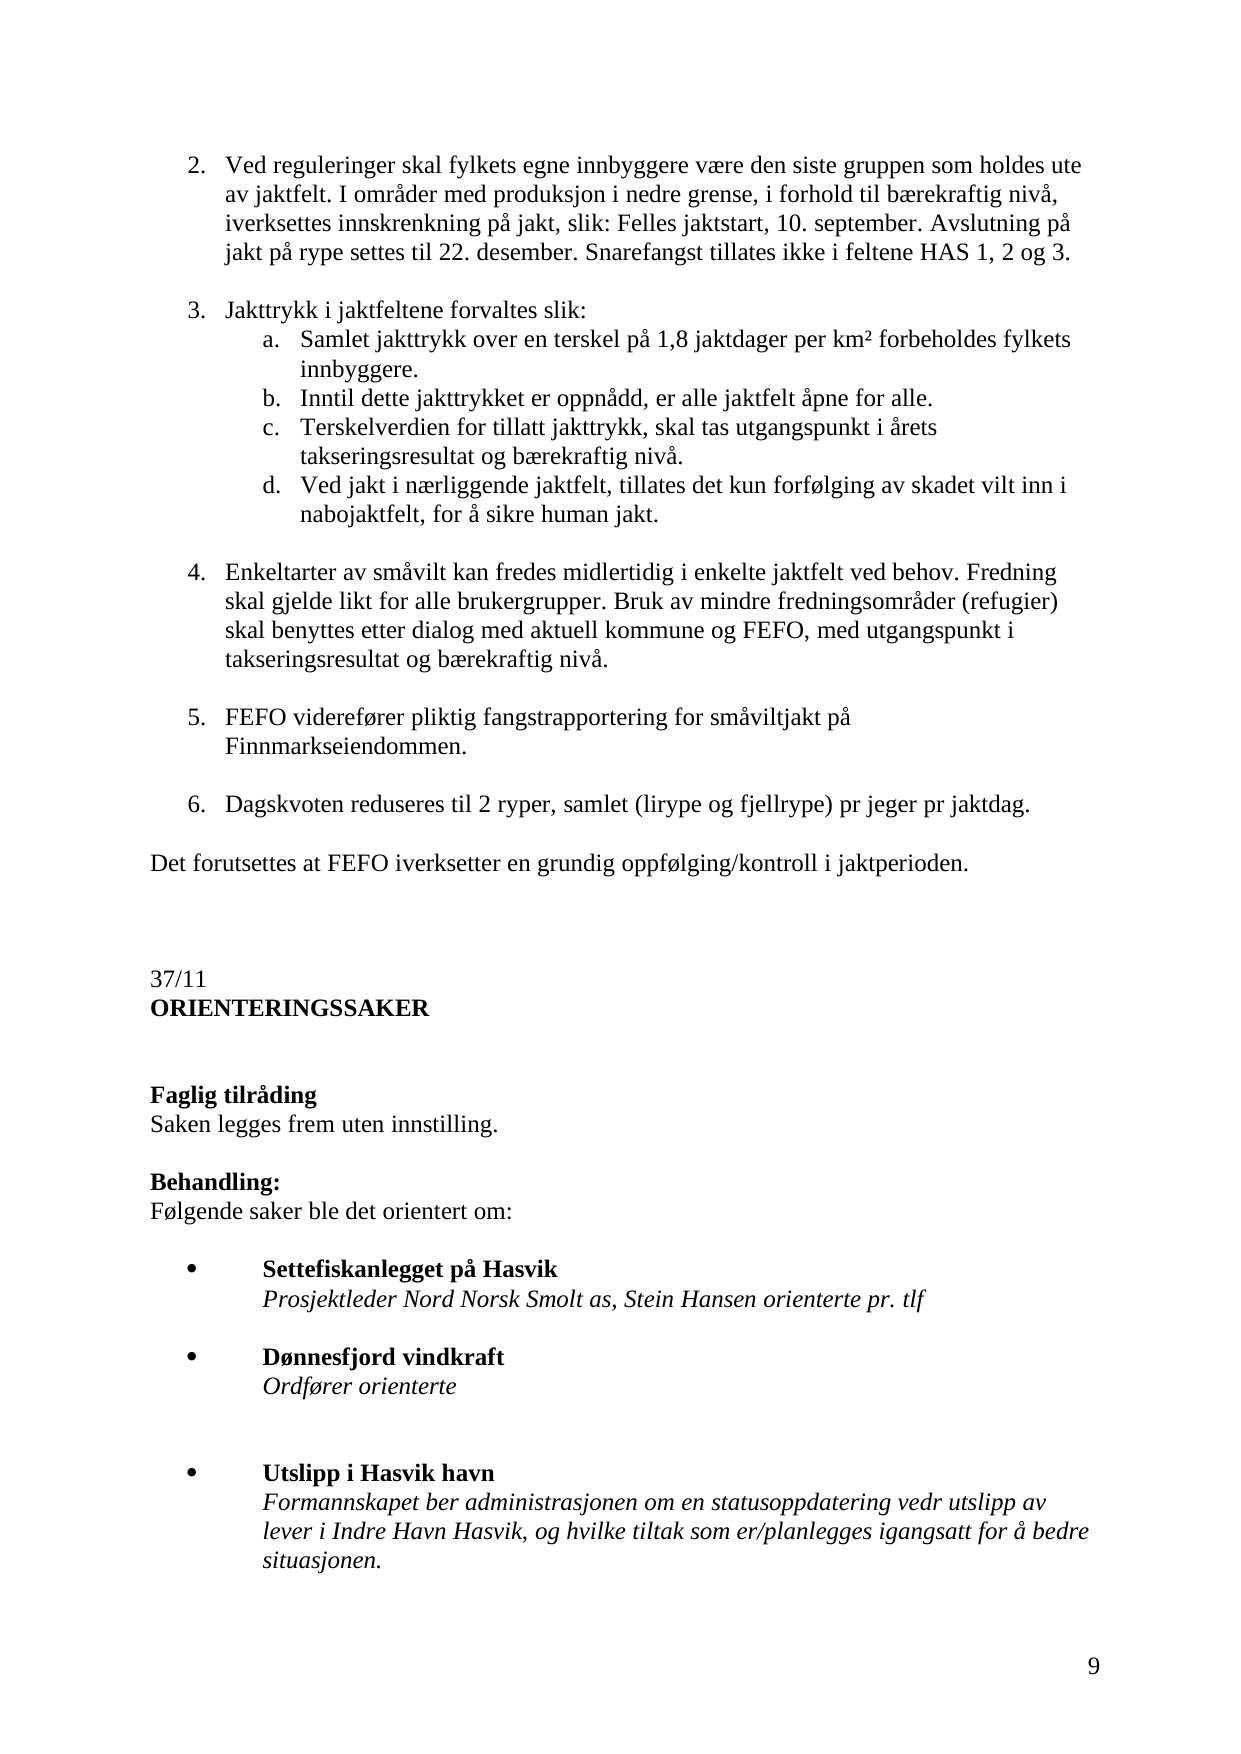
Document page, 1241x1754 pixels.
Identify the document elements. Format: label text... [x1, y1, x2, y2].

text Det forutsettes at FEFO iverksetter en grundig oppfølging/kontroll i jaktperioden. [150, 847, 1100, 877]
list Inntil dette jakttrykket er oppnådd, er alle jaktfelt åpne for alle. [262, 382, 1100, 412]
text Formannskapet ber administrasjonen om en statusoppdatering vedr utslipp av lever i Indre Havn Hasvik, og hvilke tiltak som er/planlegges igangsatt for å bedre situasjonen. [262, 1487, 1100, 1574]
list Dønnesfjord vindkraft [187, 1342, 1100, 1371]
list FEFO viderefører pliktig fangstrapportering for småviltjakt på Finnmarkseiendommen. [187, 702, 1100, 760]
list Ved reguleringer skal fylkets egne innbyggere være den siste gruppen som holdes ute av jaktfelt. I områder med produksjon i nedre grense, i forhold til bærekraftig nivå, iverksettes innskrenkning på jakt, slik: Felles jaktstart, 10. september. Avslutning på jakt på rype settes til 22. desember. Snarefangst tillates ikke i feltene HAS 1, 2 og 3. [187, 150, 1100, 266]
list Enkeltarter av småvilt kan fredes midlertidig i enkelte jaktfelt ved behov. Fredning skal gjelde likt for alle brukergrupper. Bruk av mindre fredningsområder (refugier) skal benyttes etter dialog med aktuell kommune og FEFO, med utgangspunkt i takseringsresultat og bærekraftig nivå. [187, 557, 1100, 673]
list Ved jakt i nærliggende jaktfelt, tillates det kun forfølging av skadet vilt inn i nabojaktfelt, for å sikre human jakt. [262, 470, 1100, 528]
text Følgende saker ble det orientert om: [150, 1196, 1100, 1225]
list Utslipp i Hasvik havn [187, 1458, 1100, 1487]
text Behandling: [150, 1167, 1100, 1196]
list Dagskvoten reduseres til 2 ryper, samlet (lirype og fjellrype) pr jeger pr jaktdag. [187, 789, 1100, 818]
text ORIENTERINGSSAKER [150, 993, 1100, 1022]
text Ordfører orienterte [262, 1371, 1100, 1400]
list Samlet jakttrykk over en terskel på 1,8 jaktdager per km² forbeholdes fylkets innbyggere. [262, 324, 1100, 382]
text Saken legges frem uten innstilling. [150, 1109, 1100, 1138]
list Terskelverdien for tillatt jakttrykk, skal tas utgangspunkt i årets takseringsresultat og bærekraftig nivå. [262, 412, 1100, 470]
text Faglig tilråding [150, 1080, 1100, 1109]
text Prosjektleder Nord Norsk Smolt as, Stein Hansen orienterte pr. tlf [262, 1283, 1100, 1312]
text 37/11 [150, 964, 1100, 993]
list Jakttrykk i jaktfeltene forvaltes slik: [187, 295, 1100, 324]
list Settefiskanlegget på Hasvik [187, 1254, 1100, 1283]
